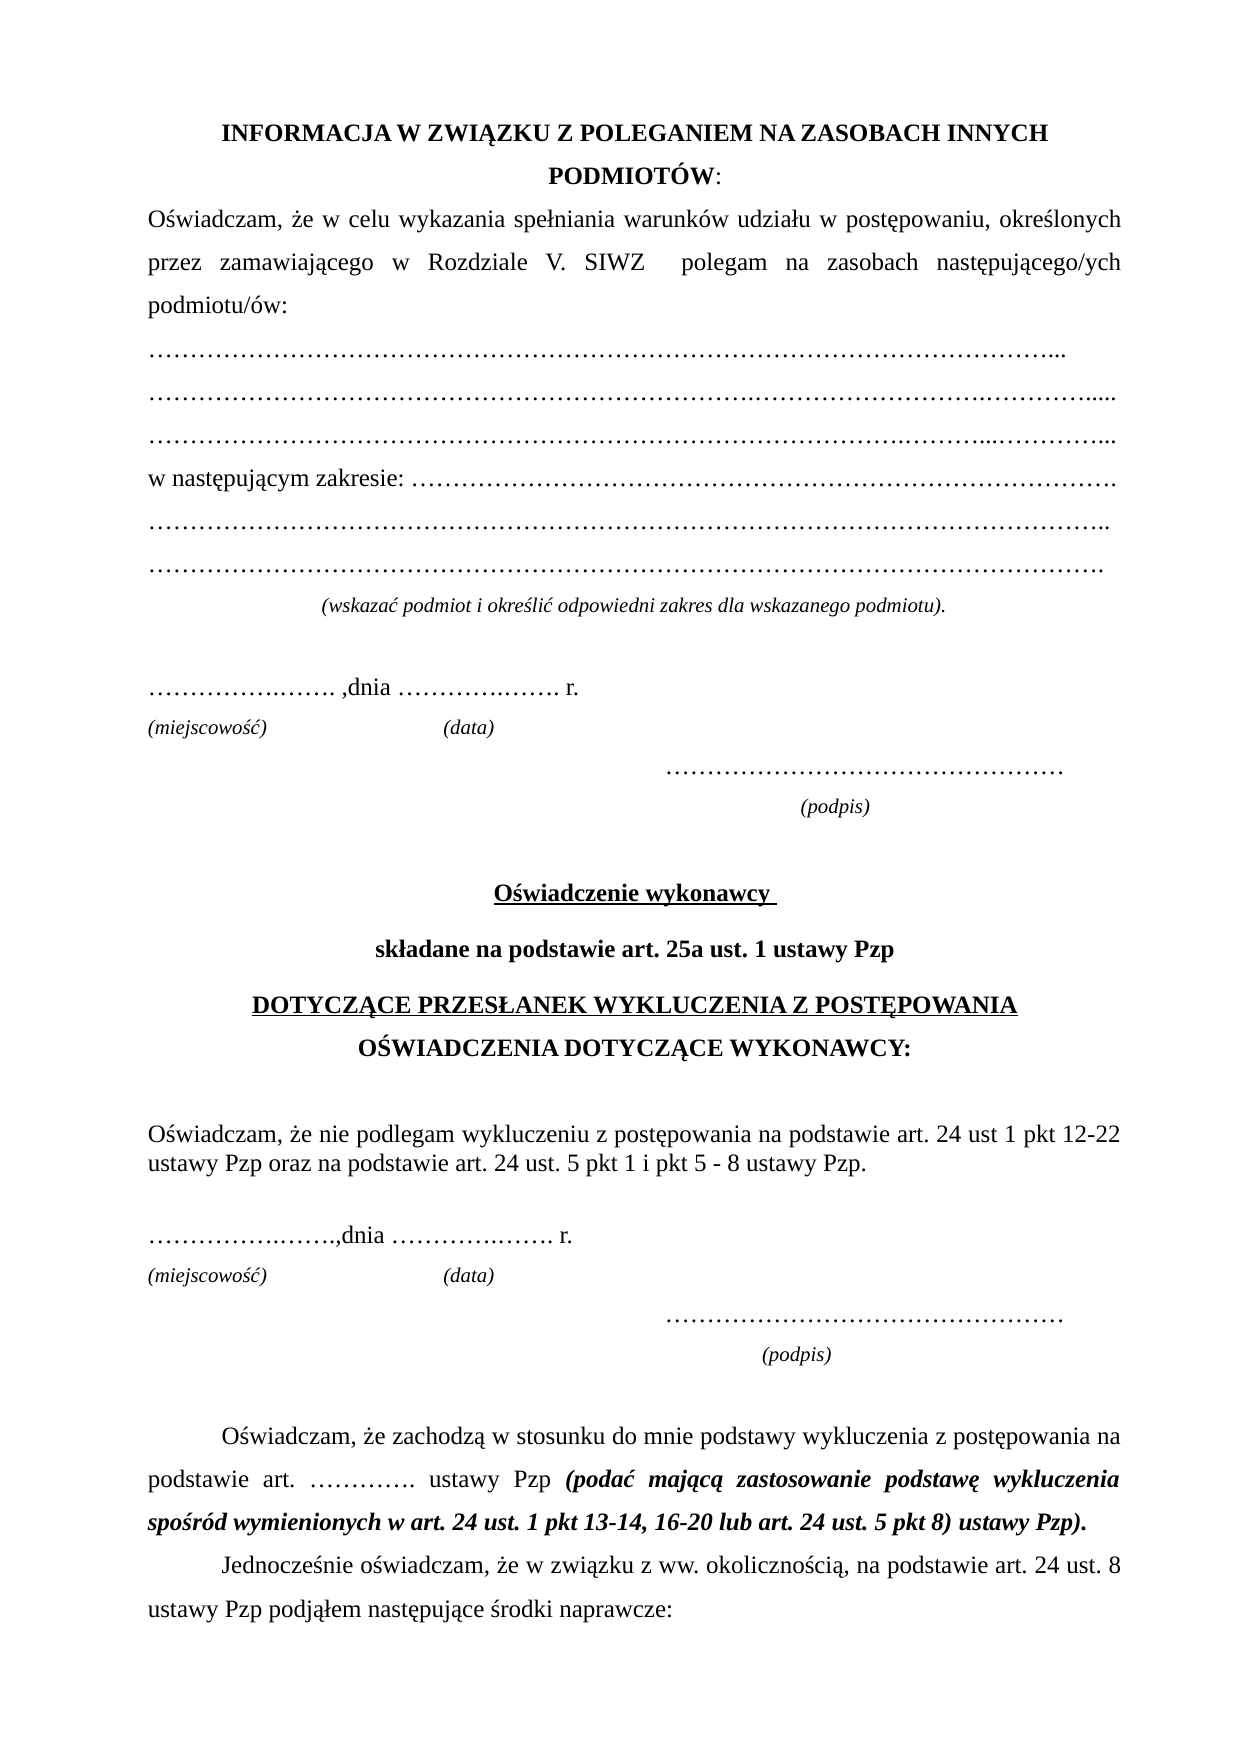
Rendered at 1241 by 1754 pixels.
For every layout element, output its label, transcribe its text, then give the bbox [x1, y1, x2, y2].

text …………………………………………………………………………………………………….. ……………………………………………………………………………………………………. [148, 506, 1122, 578]
text OŚWIADCZENIA DOTYCZĄCE WYKONAWCY: [148, 1033, 1122, 1062]
text ………………………………………… [148, 1299, 1122, 1328]
text w następującym zakresie: …………………………………………………………………………. [148, 463, 1122, 492]
text (miejscowość) (data) [148, 1263, 1122, 1287]
text (podpis) [614, 1342, 1122, 1366]
text (podpis) [579, 794, 1122, 818]
text …………….……. ,dnia ………….……. r. [148, 672, 1122, 700]
text Jednocześnie oświadczam, że w związku z ww. okolicznością, na podstawie art. 24 ust. 8 ustawy Pzp podjąłem następujące środki naprawcze: [148, 1551, 1122, 1622]
text DOTYCZĄCE PRZESŁANEK WYKLUCZENIA Z POSTĘPOWANIA [148, 990, 1122, 1018]
text ……………………………………………………………….……………………….………….....……………………………………………………………………………….………...…………... [148, 377, 1122, 449]
text ………………………………………… [148, 751, 1122, 779]
text Oświadczam, że w celu wykazania spełniania warunków udziału w postępowaniu, określonych przez zamawiającego w Rozdziale V. SIWZ polegam na zasobach następującego/ych podmiotu/ów: ………………………………………………………………………………………………... [148, 204, 1122, 362]
text …………….…….,dnia ………….……. r. [148, 1220, 1122, 1248]
text INFORMACJA W ZWIĄZKU Z POLEGANIEM NA ZASOBACH INNYCH PODMIOTÓW: [148, 118, 1122, 190]
text (miejscowość) (data) [148, 715, 1122, 739]
text Oświadczenie wykonawcy [148, 878, 1122, 907]
text składane na podstawie art. 25a ust. 1 ustawy Pzp [148, 934, 1122, 963]
list Oświadczam, że nie podlegam wykluczeniu z postępowania na podstawie art. 24 ust 1 pkt 12-22 ustawy Pzp oraz na podstawie art. 24 ust. 5 pkt 1 i pkt 5 - 8 ustawy Pzp. [148, 1119, 1122, 1177]
text (wskazać podmiot i określić odpowiedni zakres dla wskazanego podmiotu). [148, 592, 1122, 617]
text Oświadczam, że zachodzą w stosunku do mnie podstawy wykluczenia z postępowania na podstawie art. …………. ustawy Pzp (podać mającą zastosowanie podstawę wykluczenia spośród wymienionych w art. 24 ust. 1 pkt 13-14, 16-20 lub art. 24 ust. 5 pkt 8) ustawy Pzp). [148, 1421, 1122, 1536]
